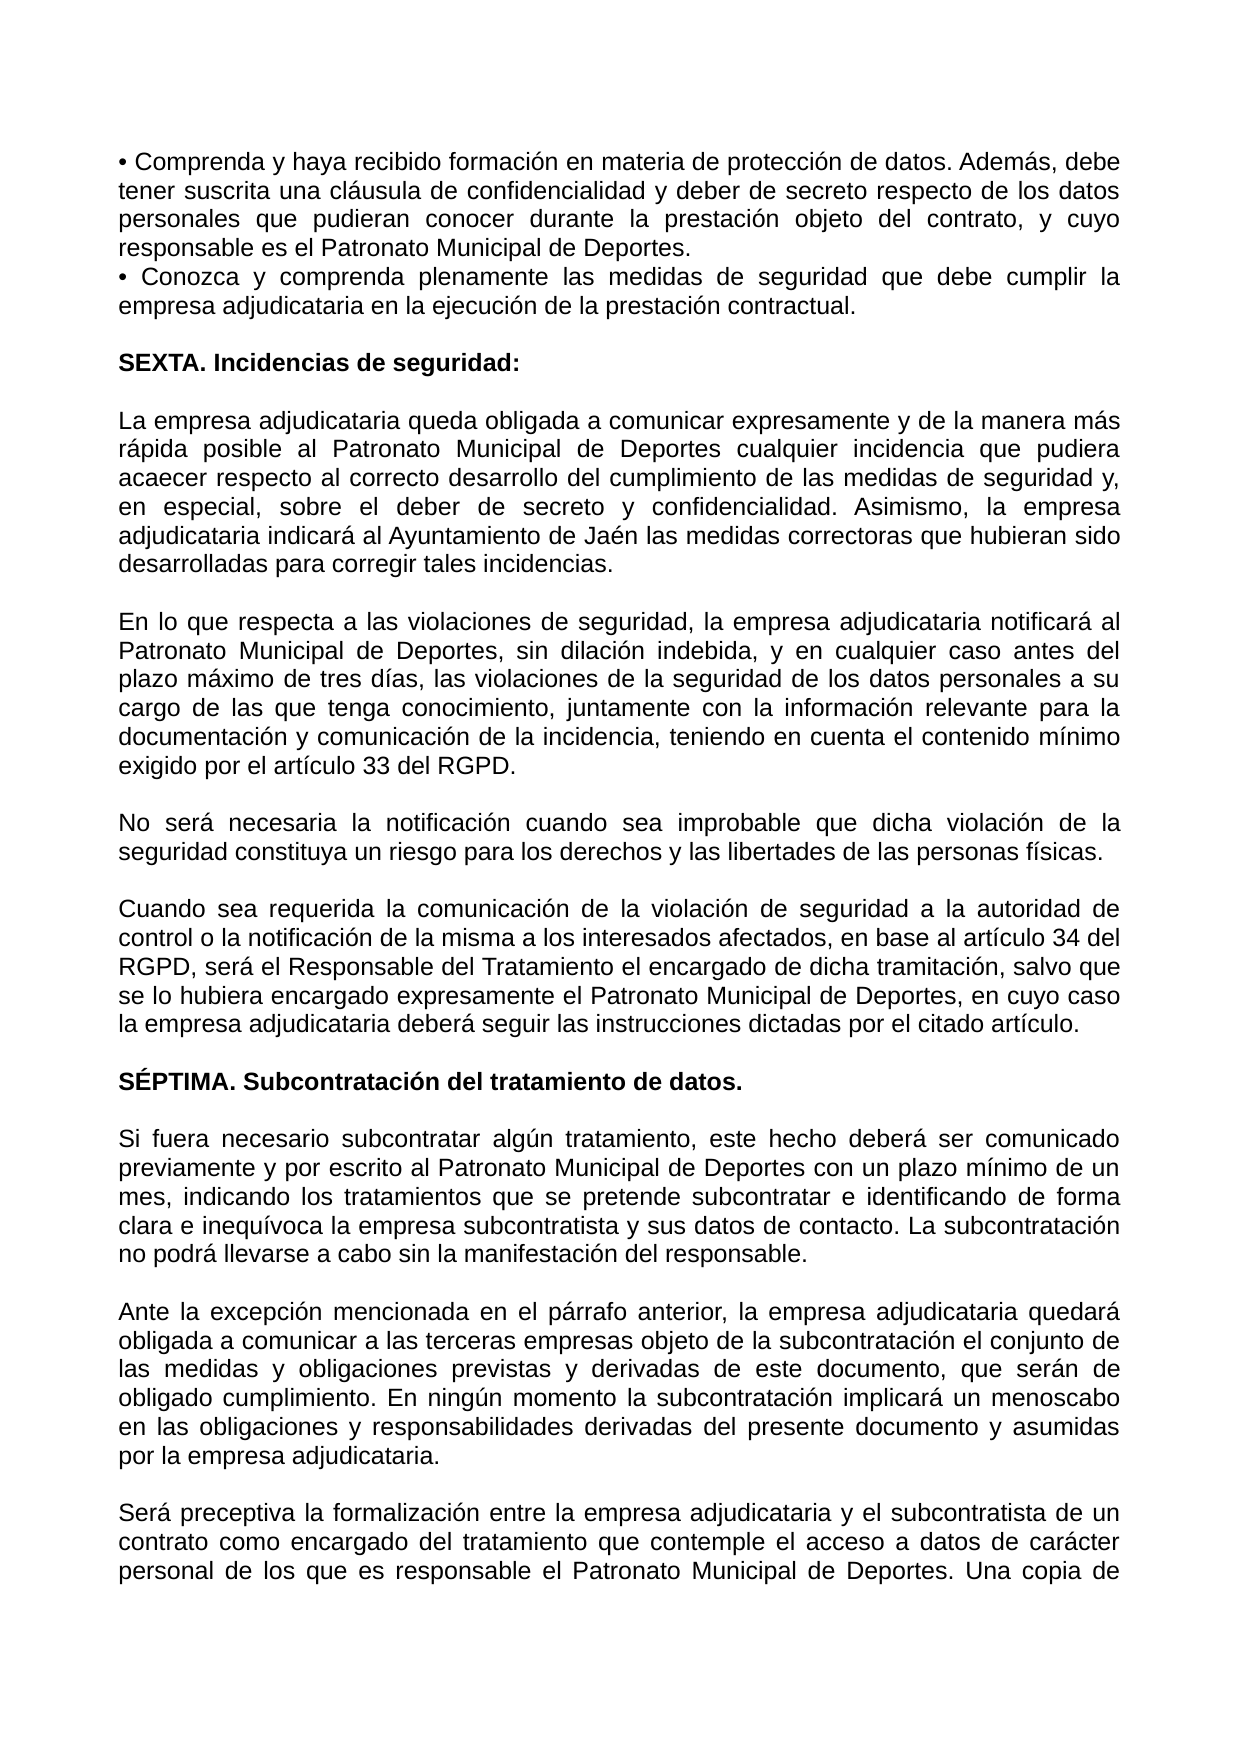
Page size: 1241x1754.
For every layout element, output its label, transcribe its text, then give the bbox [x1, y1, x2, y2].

text Ante la excepción mencionada en el párrafo anterior, la empresa adjudicataria quedará obligada a comunicar a las terceras empresas objeto de la subcontratación el conjunto de las medidas y obligaciones previstas y derivadas de este documento, que serán de obligado cumplimiento. En ningún momento la subcontratación implicará un menoscabo en las obligaciones y responsabilidades derivadas del presente documento y asumidas por la empresa adjudicataria. [118, 1297, 1122, 1469]
text SÉPTIMA. Subcontratación del tratamiento de datos. [118, 1067, 1122, 1096]
text Si fuera necesario subcontratar algún tratamiento, este hecho deberá ser comunicado previamente y por escrito al Patronato Municipal de Deportes con un plazo mínimo de un mes, indicando los tratamientos que se pretende subcontratar e identificando de forma clara e inequívoca la empresa subcontratista y sus datos de contacto. La subcontratación no podrá llevarse a cabo sin la manifestación del responsable. [118, 1124, 1122, 1268]
text • Comprenda y haya recibido formación en materia de protección de datos. Además, debe tener suscrita una cláusula de confidencialidad y deber de secreto respecto de los datos personales que pudieran conocer durante la prestación objeto del contrato, y cuyo responsable es el Patronato Municipal de Deportes. [118, 147, 1122, 262]
text SEXTA. Incidencias de seguridad: [118, 348, 1122, 377]
text La empresa adjudicataria queda obligada a comunicar expresamente y de la manera más rápida posible al Patronato Municipal de Deportes cualquier incidencia que pudiera acaecer respecto al correcto desarrollo del cumplimiento de las medidas de seguridad y, en especial, sobre el deber de secreto y confidencialidad. Asimismo, la empresa adjudicataria indicará al Ayuntamiento de Jaén las medidas correctoras que hubieran sido desarrolladas para corregir tales incidencias. [118, 406, 1122, 578]
text • Conozca y comprenda plenamente las medidas de seguridad que debe cumplir la empresa adjudicataria en la ejecución de la prestación contractual. [118, 262, 1122, 319]
text En lo que respecta a las violaciones de seguridad, la empresa adjudicataria notificará al Patronato Municipal de Deportes, sin dilación indebida, y en cualquier caso antes del plazo máximo de tres días, las violaciones de la seguridad de los datos personales a su cargo de las que tenga conocimiento, juntamente con la información relevante para la documentación y comunicación de la incidencia, teniendo en cuenta el contenido mínimo exigido por el artículo 33 del RGPD. [118, 607, 1122, 779]
text Cuando sea requerida la comunicación de la violación de seguridad a la autoridad de control o la notificación de la misma a los interesados afectados, en base al artículo 34 del RGPD, será el Responsable del Tratamiento el encargado de dicha tramitación, salvo que se lo hubiera encargado expresamente el Patronato Municipal de Deportes, en cuyo caso la empresa adjudicataria deberá seguir las instrucciones dictadas por el citado artículo. [118, 894, 1122, 1038]
text Será preceptiva la formalización entre la empresa adjudicataria y el subcontratista de un contrato como encargado del tratamiento que contemple el acceso a datos de carácter personal de los que es responsable el Patronato Municipal de Deportes. Una copia de [118, 1498, 1122, 1584]
text No será necesaria la notificación cuando sea improbable que dicha violación de la seguridad constituya un riesgo para los derechos y las libertades de las personas físicas. [118, 808, 1122, 866]
